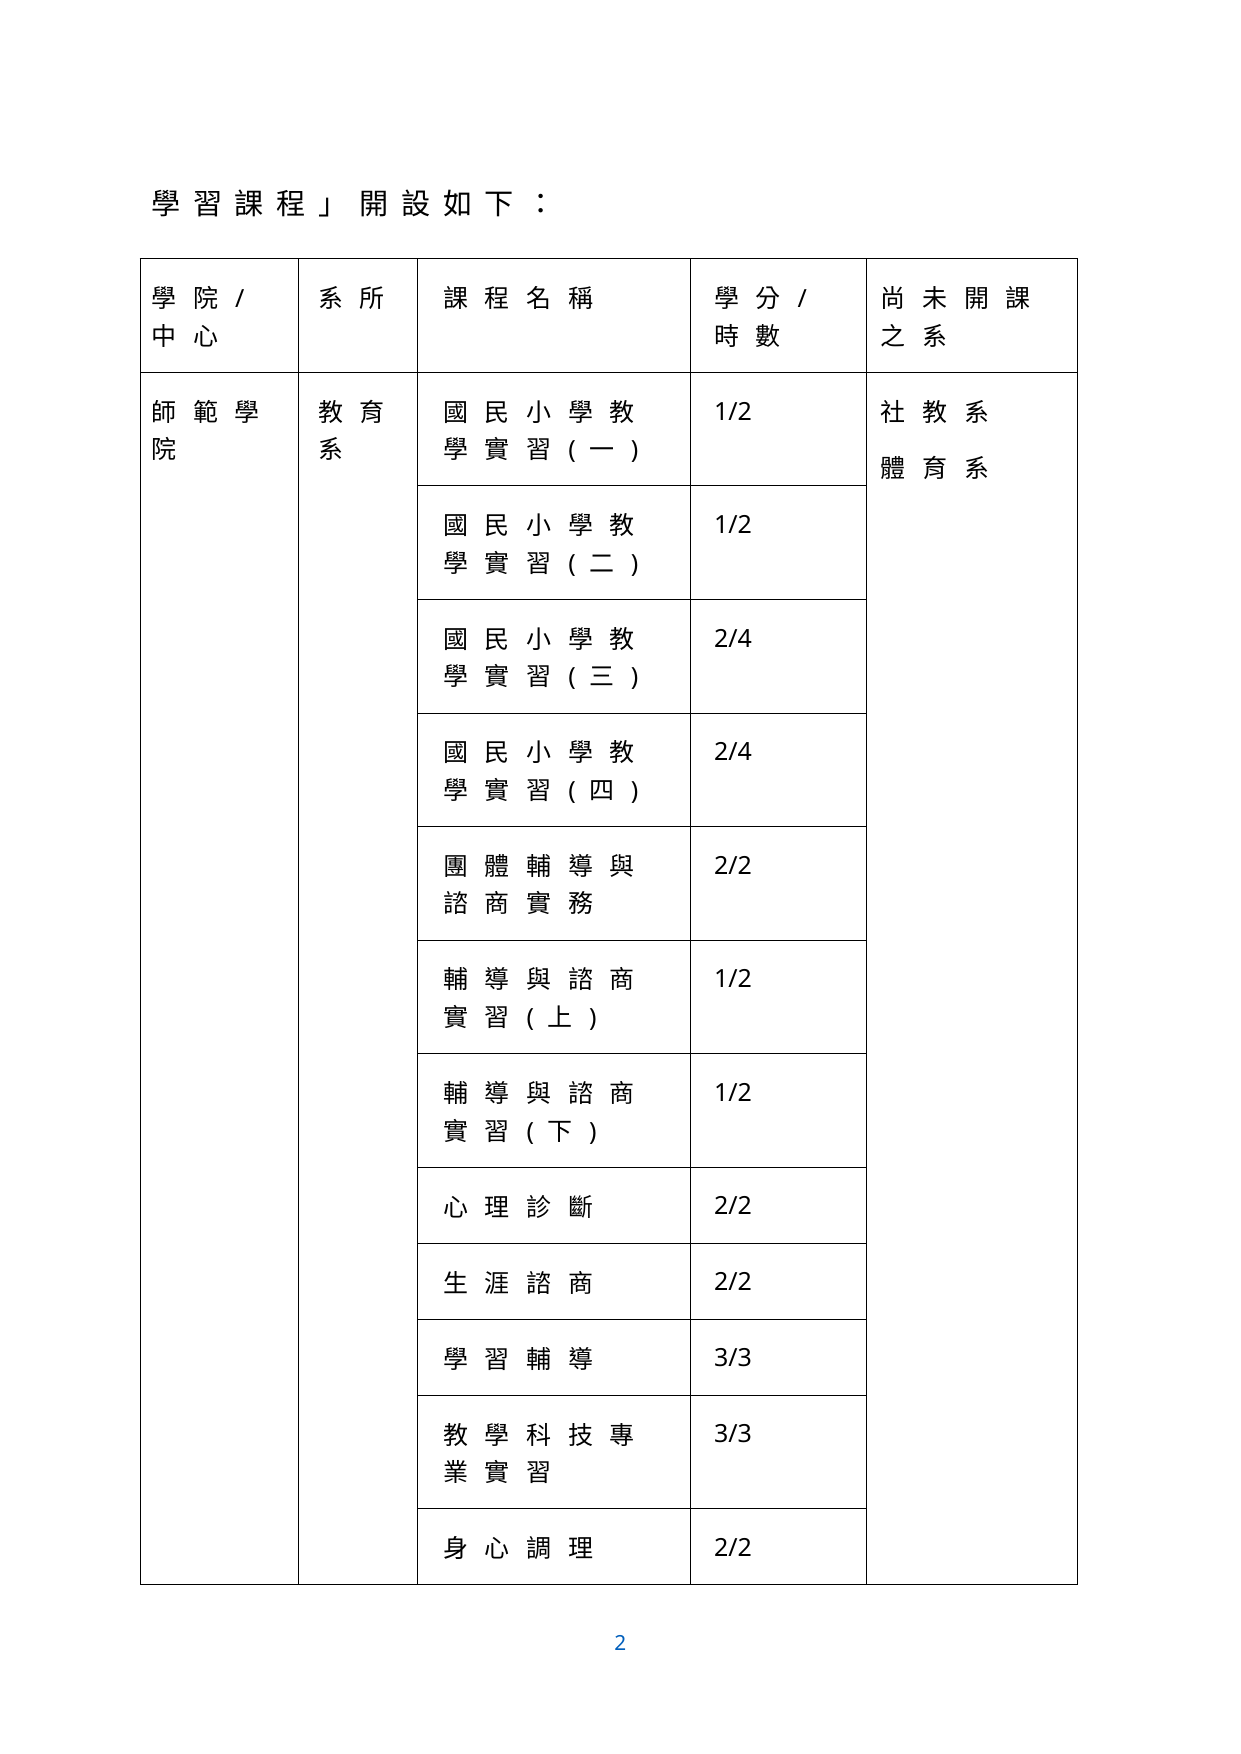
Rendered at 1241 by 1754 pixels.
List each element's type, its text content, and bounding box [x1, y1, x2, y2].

table_cell 國民小學教學實習(一) [418, 373, 690, 485]
table_header 課程名稱 [418, 259, 690, 372]
table_cell 1/2 [691, 373, 866, 485]
table_cell 國民小學教學實習(三) [418, 600, 690, 712]
text 學習課程」開設如下： [151, 164, 1089, 239]
table_cell 1/2 [691, 1054, 866, 1167]
table_cell 3/3 [691, 1396, 866, 1508]
table_header 學分/時數 [691, 259, 866, 372]
table_cell 教育系 [299, 373, 417, 1584]
table_cell 2/2 [691, 827, 866, 939]
table_header 尚未開課之系 [867, 259, 1077, 372]
table_cell 師範學院 [141, 373, 298, 1584]
table_cell 輔導與諮商實習(上) [418, 941, 690, 1053]
table_cell 生涯諮商 [418, 1244, 690, 1319]
table_cell 國民小學教學實習(四) [418, 714, 690, 826]
table_cell 2/4 [691, 714, 866, 826]
table_cell 國民小學教學實習(二) [418, 486, 690, 599]
table_cell 輔導與諮商實習(下) [418, 1054, 690, 1167]
table_cell 團體輔導與諮商實務 [418, 827, 690, 939]
table_cell 3/3 [691, 1320, 866, 1395]
table_cell 1/2 [691, 486, 866, 599]
table_cell 1/2 [691, 941, 866, 1053]
table_cell 身心調理 [418, 1509, 690, 1584]
table_cell 教學科技專業實習 [418, 1396, 690, 1508]
table_cell 2/4 [691, 600, 866, 712]
table_cell 社教系 體育系 [867, 373, 1077, 1584]
table_header 系所 [299, 259, 417, 372]
table_cell 2/2 [691, 1509, 866, 1584]
table_header 學院/中心 [141, 259, 298, 372]
table_cell 2/2 [691, 1244, 866, 1319]
table_cell 2/2 [691, 1168, 866, 1243]
table_cell 學習輔導 [418, 1320, 690, 1395]
table_cell 心理診斷 [418, 1168, 690, 1243]
